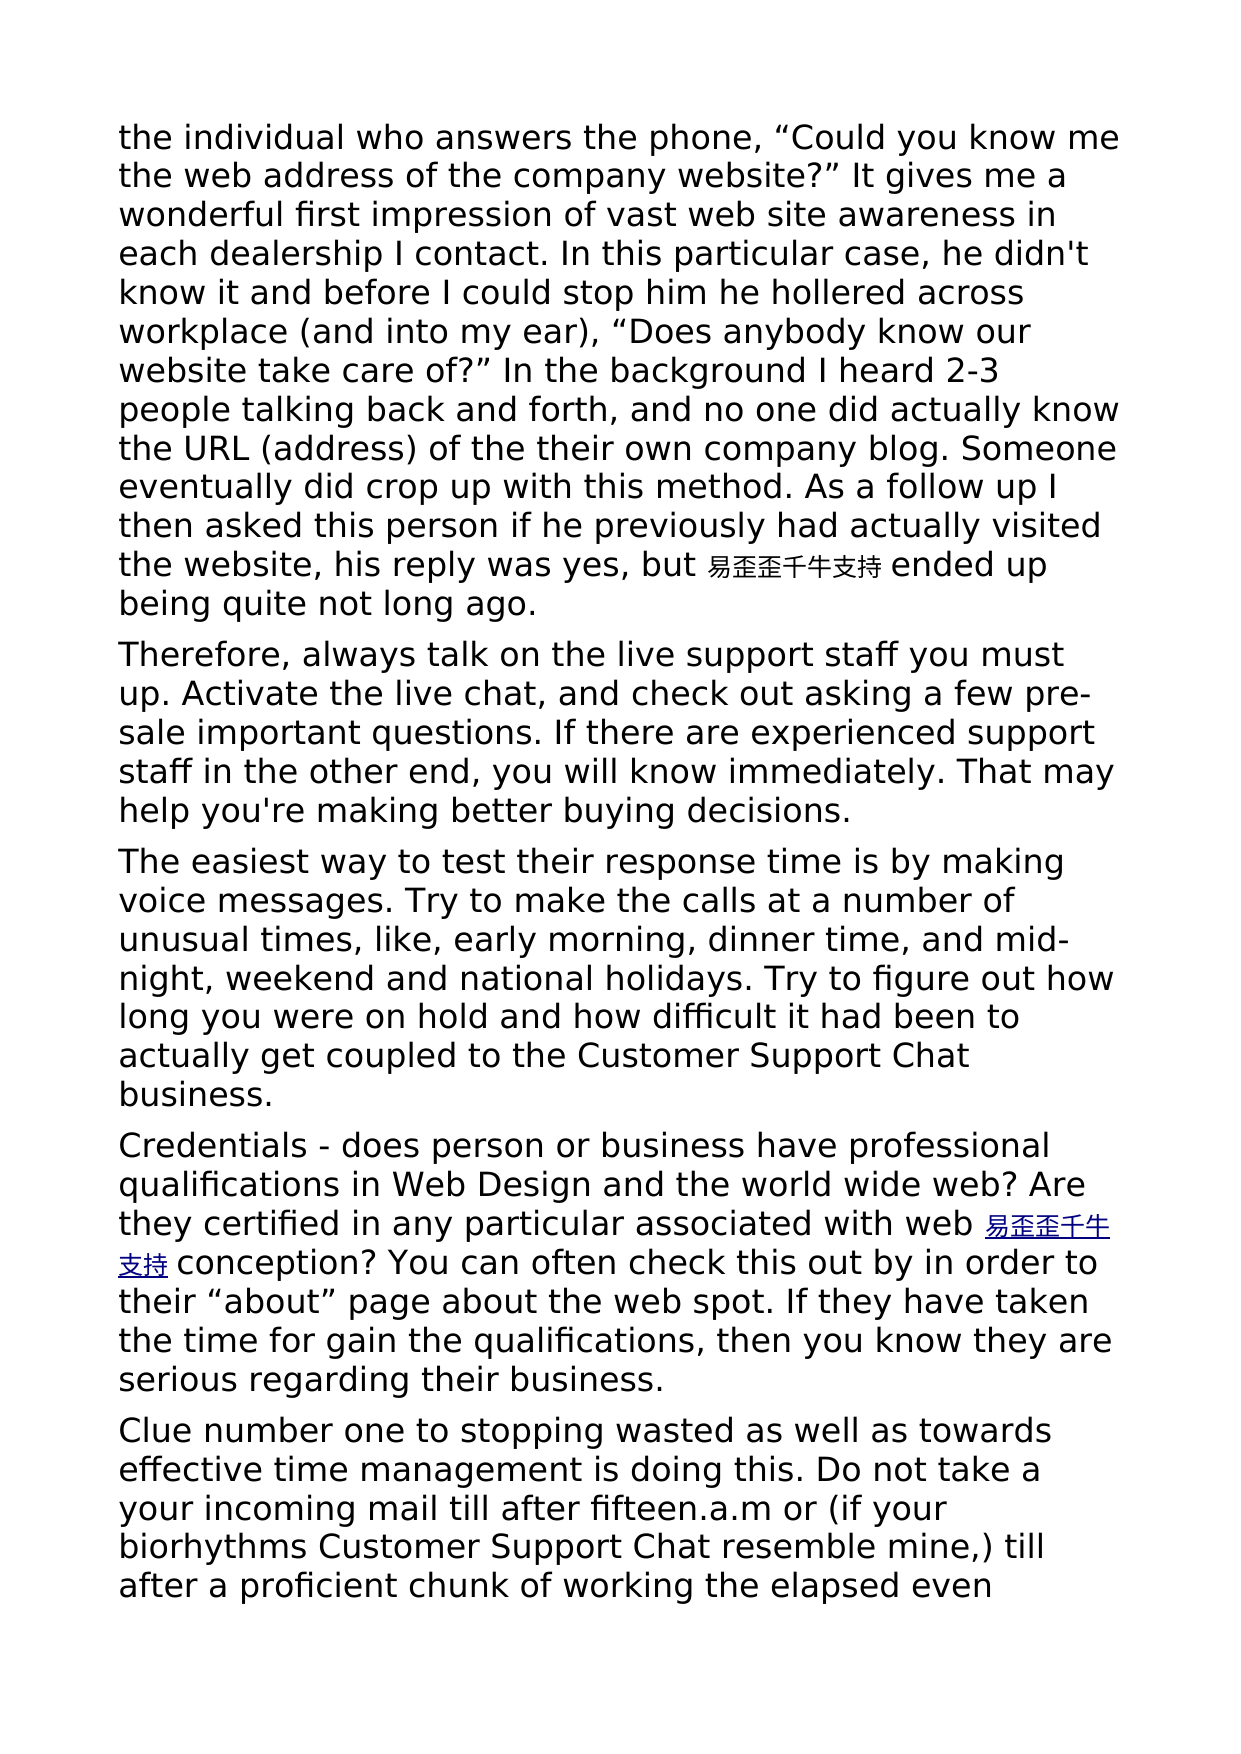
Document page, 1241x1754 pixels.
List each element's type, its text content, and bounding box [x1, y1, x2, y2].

text The easiest way to test their response time is by making voice messages. Try to make the calls at a number of unusual times, like, early morning, dinner time, and mid-night, weekend and national holidays. Try to figure out how long you were on hold and how difficult it had been to actually get coupled to the Customer Support Chat business. [118, 842, 1122, 1114]
text Therefore, always talk on the live support staff you must up. Activate the live chat, and check out asking a few pre-sale important questions. If there are experienced support staff in the other end, you will know immediately. That may help you're making better buying decisions. [118, 636, 1122, 830]
text Credentials - does person or business have professional qualifications in Web Design and the world wide web? Are they certified in any particular associated with web 易歪歪千牛支持 conception? You can often check this out by in order to their “about” page about the web spot. If they have taken the time for gain the qualifications, then you know they are serious regarding their business. [118, 1127, 1122, 1399]
text Clue number one to stopping wasted as well as towards effective time management is doing this. Do not take a your incoming mail till after fifteen.a.m or (if your biorhythms Customer Support Chat resemble mine,) till after a proficient chunk of working the elapsed even [118, 1411, 1122, 1606]
text the individual who answers the phone, “Could you know me the web address of the company website?” It gives me a wonderful first impression of vast web site awareness in each dealership I contact. In this particular case, he didn't know it and before I could stop him he hollered across workplace (and into my ear), “Does anybody know our website take care of?” In the background I heard 2-3 people talking back and forth, and no one did actually know the URL (address) of the their own company blog. Someone eventually did crop up with this method. As a follow up I then asked this person if he previously had actually visited the website, his reply was yes, but 易歪歪千牛支持 ended up being quite not long ago. [118, 118, 1122, 623]
